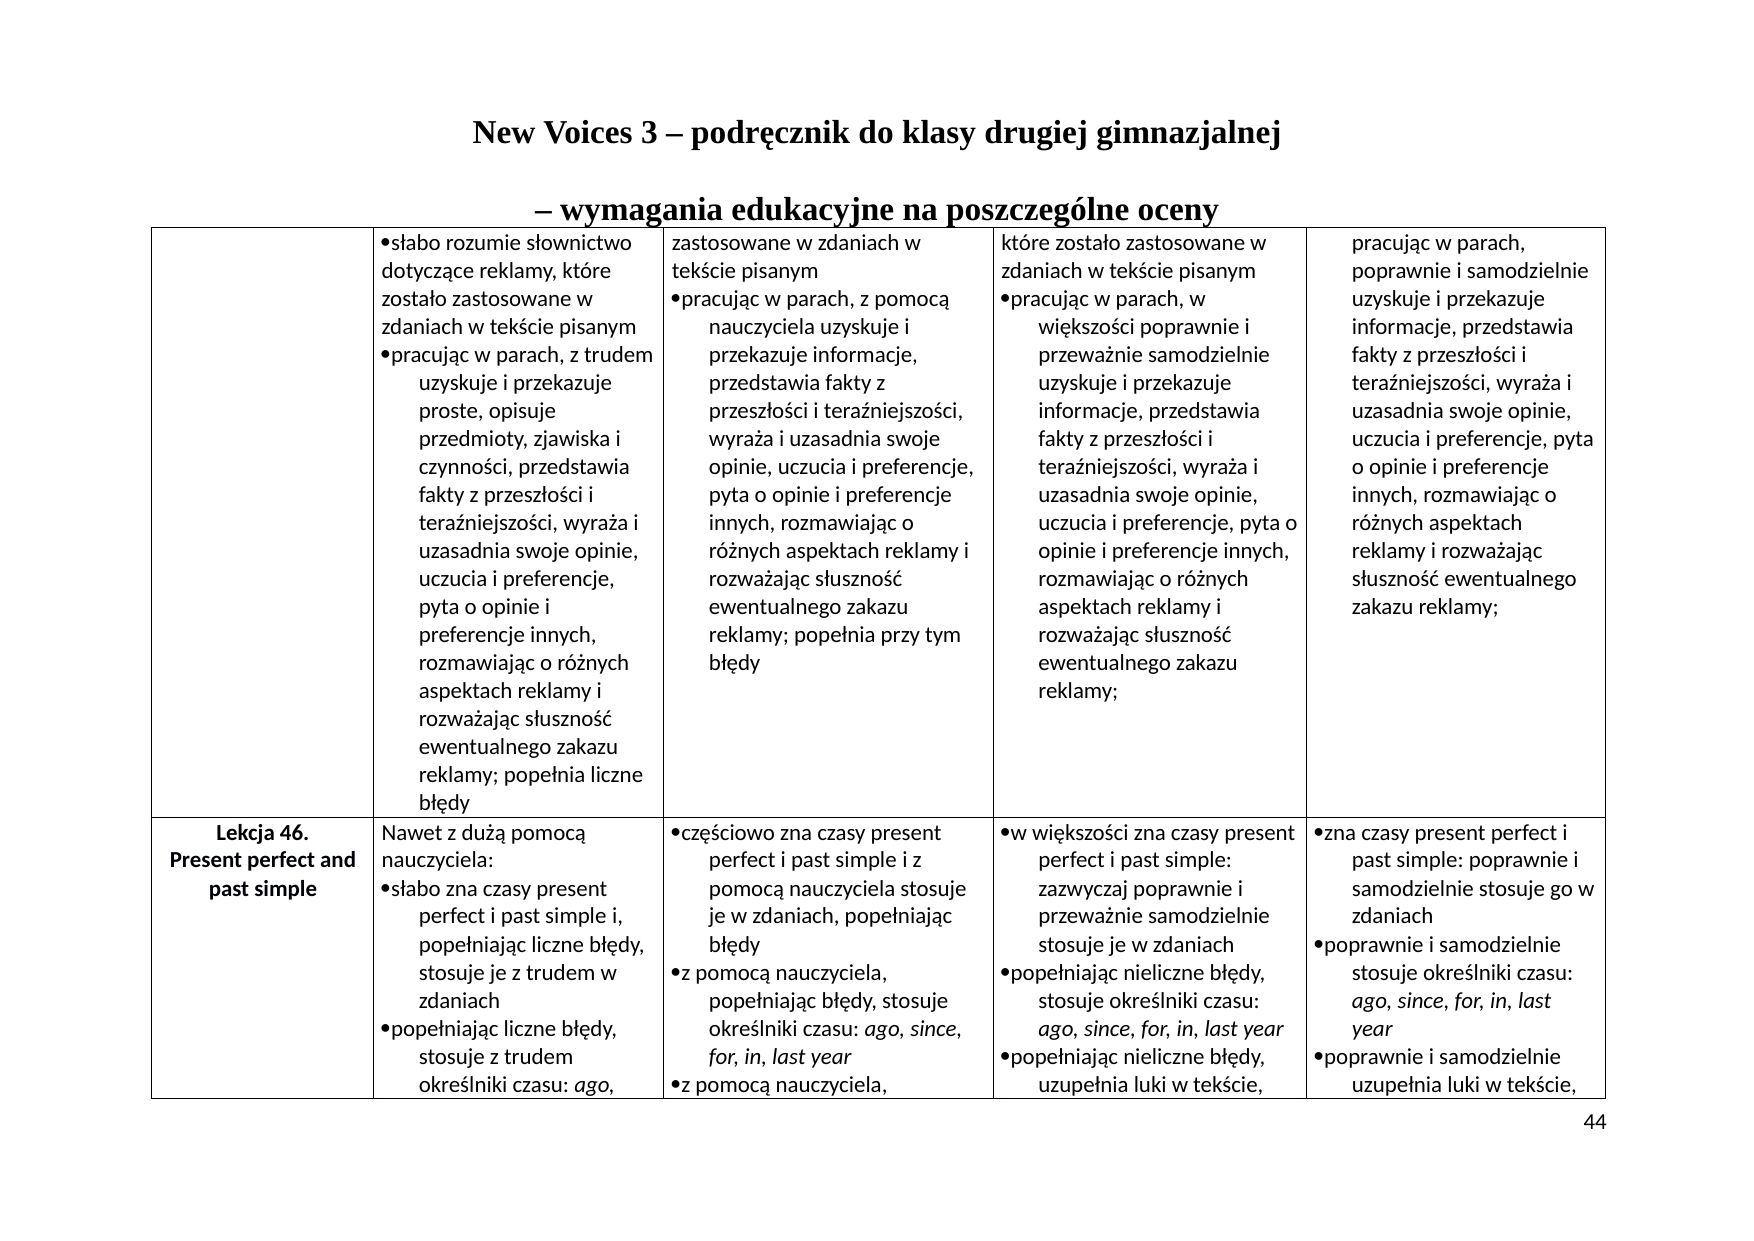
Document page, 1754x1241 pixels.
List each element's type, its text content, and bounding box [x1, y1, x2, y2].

table_cell Lekcja 46. Present perfect and past simple [152, 818, 373, 1098]
table_cell Nawet z dużą pomocą nauczyciela: ma duże trudności ze zrozumieniem wypowiedzi pisemnych: z trudem znajduje w tekście określone informacje i określa kontekst wypowiedzi, popełniając przy tym liczne błędy słabo rozumie słownictwo dotyczące reklamy, które zostało zastosowane w zdaniach w tekście pisanym pracując w parach, z trudem uzyskuje i przekazuje proste, opisuje przedmioty, zjawiska i czynności, przedstawia fakty z przeszłości i teraźniejszości, wyraża i uzasadnia swoje opinie, uczucia i preferencje, pyta o opinie i preferencje innych, rozmawiając o różnych aspektach reklamy i rozważając słuszność ewentualnego zakazu reklamy; popełnia liczne błędy [374, 228, 663, 817]
table_cell częściowo zna czasy present perfect i past simple i z pomocą nauczyciela stosuje je w zdaniach, popełniając błędy z pomocą nauczyciela, popełniając błędy, stosuje określniki czasu: ago, since, for, in, last year z pomocą nauczyciela, [664, 818, 993, 1098]
table_cell które zostało zastosowane w zdaniach w tekście pisanym pracując w parach, w większości poprawnie i przeważnie samodzielnie uzyskuje i przekazuje informacje, przedstawia fakty z przeszłości i teraźniejszości, wyraża i uzasadnia swoje opinie, uczucia i preferencje, pyta o opinie i preferencje innych, rozmawiając o różnych aspektach reklamy i rozważając słuszność ewentualnego zakazu reklamy; [994, 228, 1306, 817]
table_cell [152, 228, 373, 817]
table_cell zastosowane w zdaniach w tekście pisanym pracując w parach, z pomocą nauczyciela uzyskuje i przekazuje informacje, przedstawia fakty z przeszłości i teraźniejszości, wyraża i uzasadnia swoje opinie, uczucia i preferencje, pyta o opinie i preferencje innych, rozmawiając o różnych aspektach reklamy i rozważając słuszność ewentualnego zakazu reklamy; popełnia przy tym błędy [664, 228, 993, 817]
table_cell w większości zna czasy present perfect i past simple: zazwyczaj poprawnie i przeważnie samodzielnie stosuje je w zdaniach popełniając nieliczne błędy, stosuje określniki czasu: ago, since, for, in, last year popełniając nieliczne błędy, uzupełnia luki w tekście, [994, 818, 1306, 1098]
table_cell Nawet z dużą pomocą nauczyciela: słabo zna czasy present perfect i past simple i, popełniając liczne błędy, stosuje je z trudem w zdaniach popełniając liczne błędy, stosuje z trudem określniki czasu: ago, [374, 818, 663, 1098]
table_cell pracując w parach, poprawnie i samodzielnie uzyskuje i przekazuje informacje, przedstawia fakty z przeszłości i teraźniejszości, wyraża i uzasadnia swoje opinie, uczucia i preferencje, pyta o opinie i preferencje innych, rozmawiając o różnych aspektach reklamy i rozważając słuszność ewentualnego zakazu reklamy; [1307, 228, 1605, 817]
table_cell zna czasy present perfect i past simple: poprawnie i samodzielnie stosuje go w zdaniach poprawnie i samodzielnie stosuje określniki czasu: ago, since, for, in, last year poprawnie i samodzielnie uzupełnia luki w tekście, [1307, 818, 1605, 1098]
